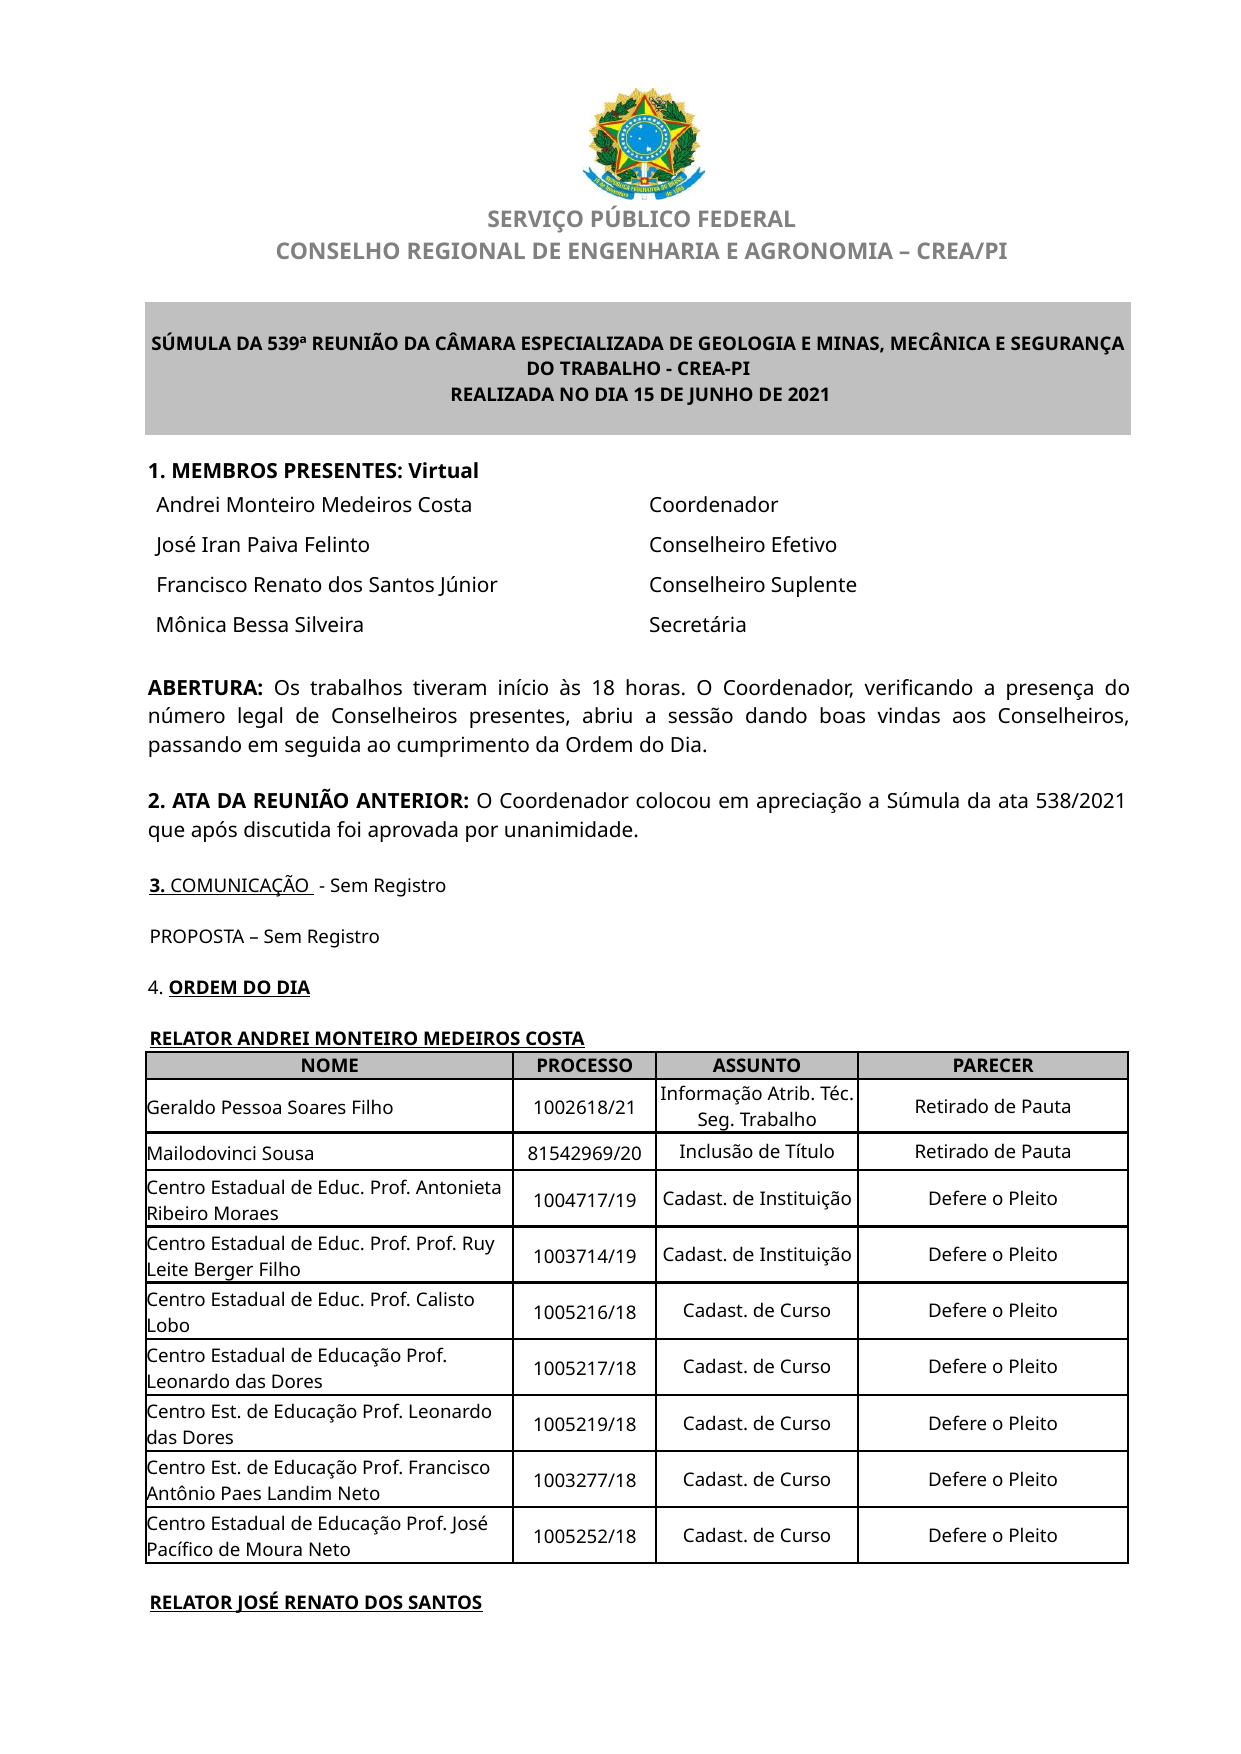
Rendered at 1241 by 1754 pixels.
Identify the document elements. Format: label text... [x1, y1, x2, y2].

table_cell 81542969/20 [514, 1134, 655, 1169]
table_cell Mônica Bessa Silveira [150, 605, 643, 644]
table_cell Centro Est. de Educação Prof. Leonardo das Dores [147, 1396, 512, 1449]
text PROPOSTA – Sem Registro [149, 923, 1140, 948]
table_cell Retirado de Pauta [859, 1134, 1127, 1169]
table_header SÚMULA DA 539ª REUNIÃO DA CÂMARA ESPECIALIZADA DE GEOLOGIA E MINAS, MECÂNICA E SEGURANÇA DO TRABALHO - CREA-PI REALIZADA NO DIA 15 DE JUNHO DE 2021 [145, 302, 1131, 407]
table_cell Retirado de Pauta [859, 1080, 1127, 1131]
table_cell Centro Estadual de Educação Prof. Leonardo das Dores [147, 1340, 512, 1393]
table_cell Cadast. de Curso [657, 1452, 857, 1506]
table_cell Centro Estadual de Educação Prof. José Pacífico de Moura Neto [147, 1508, 512, 1562]
table_cell Defere o Pleito [859, 1171, 1127, 1225]
table_cell Centro Estadual de Educ. Prof. Calisto Lobo [147, 1284, 512, 1337]
table_cell [145, 407, 1131, 435]
table_cell 1002618/21 [514, 1080, 655, 1131]
table_cell Mailodovinci Sousa [147, 1134, 512, 1169]
table_cell Centro Estadual de Educ. Prof. Antonieta Ribeiro Moraes [147, 1171, 512, 1225]
table_cell 1005252/18 [514, 1508, 655, 1562]
table_cell Cadast. de Instituição [657, 1171, 857, 1225]
table_header PARECER [859, 1053, 1127, 1078]
table_cell Secretária [643, 605, 1131, 644]
table_cell 1005216/18 [514, 1284, 655, 1337]
table_cell Inclusão de Título [657, 1134, 857, 1169]
table_header Coordenador [643, 485, 1131, 525]
table_cell Defere o Pleito [859, 1340, 1127, 1393]
table_cell Centro Est. de Educação Prof. Francisco Antônio Paes Landim Neto [147, 1452, 512, 1506]
text 4. ORDEM DO DIA [148, 974, 1140, 999]
table_cell Cadast. de Curso [657, 1508, 857, 1562]
text RELATOR JOSÉ RENATO DOS SANTOS [149, 1589, 1140, 1615]
table_cell Francisco Renato dos Santos Júnior [150, 565, 643, 604]
table_cell Defere o Pleito [859, 1284, 1127, 1337]
table_cell José Iran Paiva Felinto [150, 525, 643, 565]
table_header PROCESSO [514, 1053, 655, 1078]
table_cell 1003714/19 [514, 1228, 655, 1281]
table_cell 1003277/18 [514, 1452, 655, 1506]
table_cell Conselheiro Suplente [643, 565, 1131, 604]
table_cell Informação Atrib. Téc. Seg. Trabalho [657, 1080, 857, 1131]
table_cell Defere o Pleito [859, 1452, 1127, 1506]
table_cell 1004717/19 [514, 1171, 655, 1225]
table_cell Defere o Pleito [859, 1508, 1127, 1562]
table_cell Cadast. de Curso [657, 1396, 857, 1449]
table_header Andrei Monteiro Medeiros Costa [150, 485, 643, 525]
table_cell Defere o Pleito [859, 1396, 1127, 1449]
table_cell Cadast. de Curso [657, 1340, 857, 1393]
text ABERTURA: Os trabalhos tiveram início às 18 horas. O Coordenador, verificando a presença do número legal de Conselheiros presentes, abriu a sessão dando boas vindas aos Conselheiros, passando em seguida ao cumprimento da Ordem do Dia. [148, 673, 1132, 758]
text RELATOR ANDREI MONTEIRO MEDEIROS COSTA [149, 1025, 1140, 1051]
table_cell Geraldo Pessoa Soares Filho [147, 1080, 512, 1131]
text 1. MEMBROS PRESENTES: Virtual [148, 456, 1211, 485]
table_header NOME [147, 1053, 512, 1078]
text 3. COMUNICAÇÃO - Sem Registro [149, 872, 1140, 897]
table_cell Cadast. de Curso [657, 1284, 857, 1337]
table_cell 1005217/18 [514, 1340, 655, 1393]
text 2. ATA DA REUNIÃO ANTERIOR: O Coordenador colocou em apreciação a Súmula da ata 538/2021 que após discutida foi aprovada por unanimidade. [148, 787, 1127, 843]
table_cell Cadast. de Instituição [657, 1228, 857, 1281]
table_cell 1005219/18 [514, 1396, 655, 1449]
table_cell Centro Estadual de Educ. Prof. Prof. Ruy Leite Berger Filho [147, 1228, 512, 1281]
table_cell Conselheiro Efetivo [643, 525, 1131, 565]
table_cell Defere o Pleito [859, 1228, 1127, 1281]
table_header ASSUNTO [657, 1053, 857, 1078]
